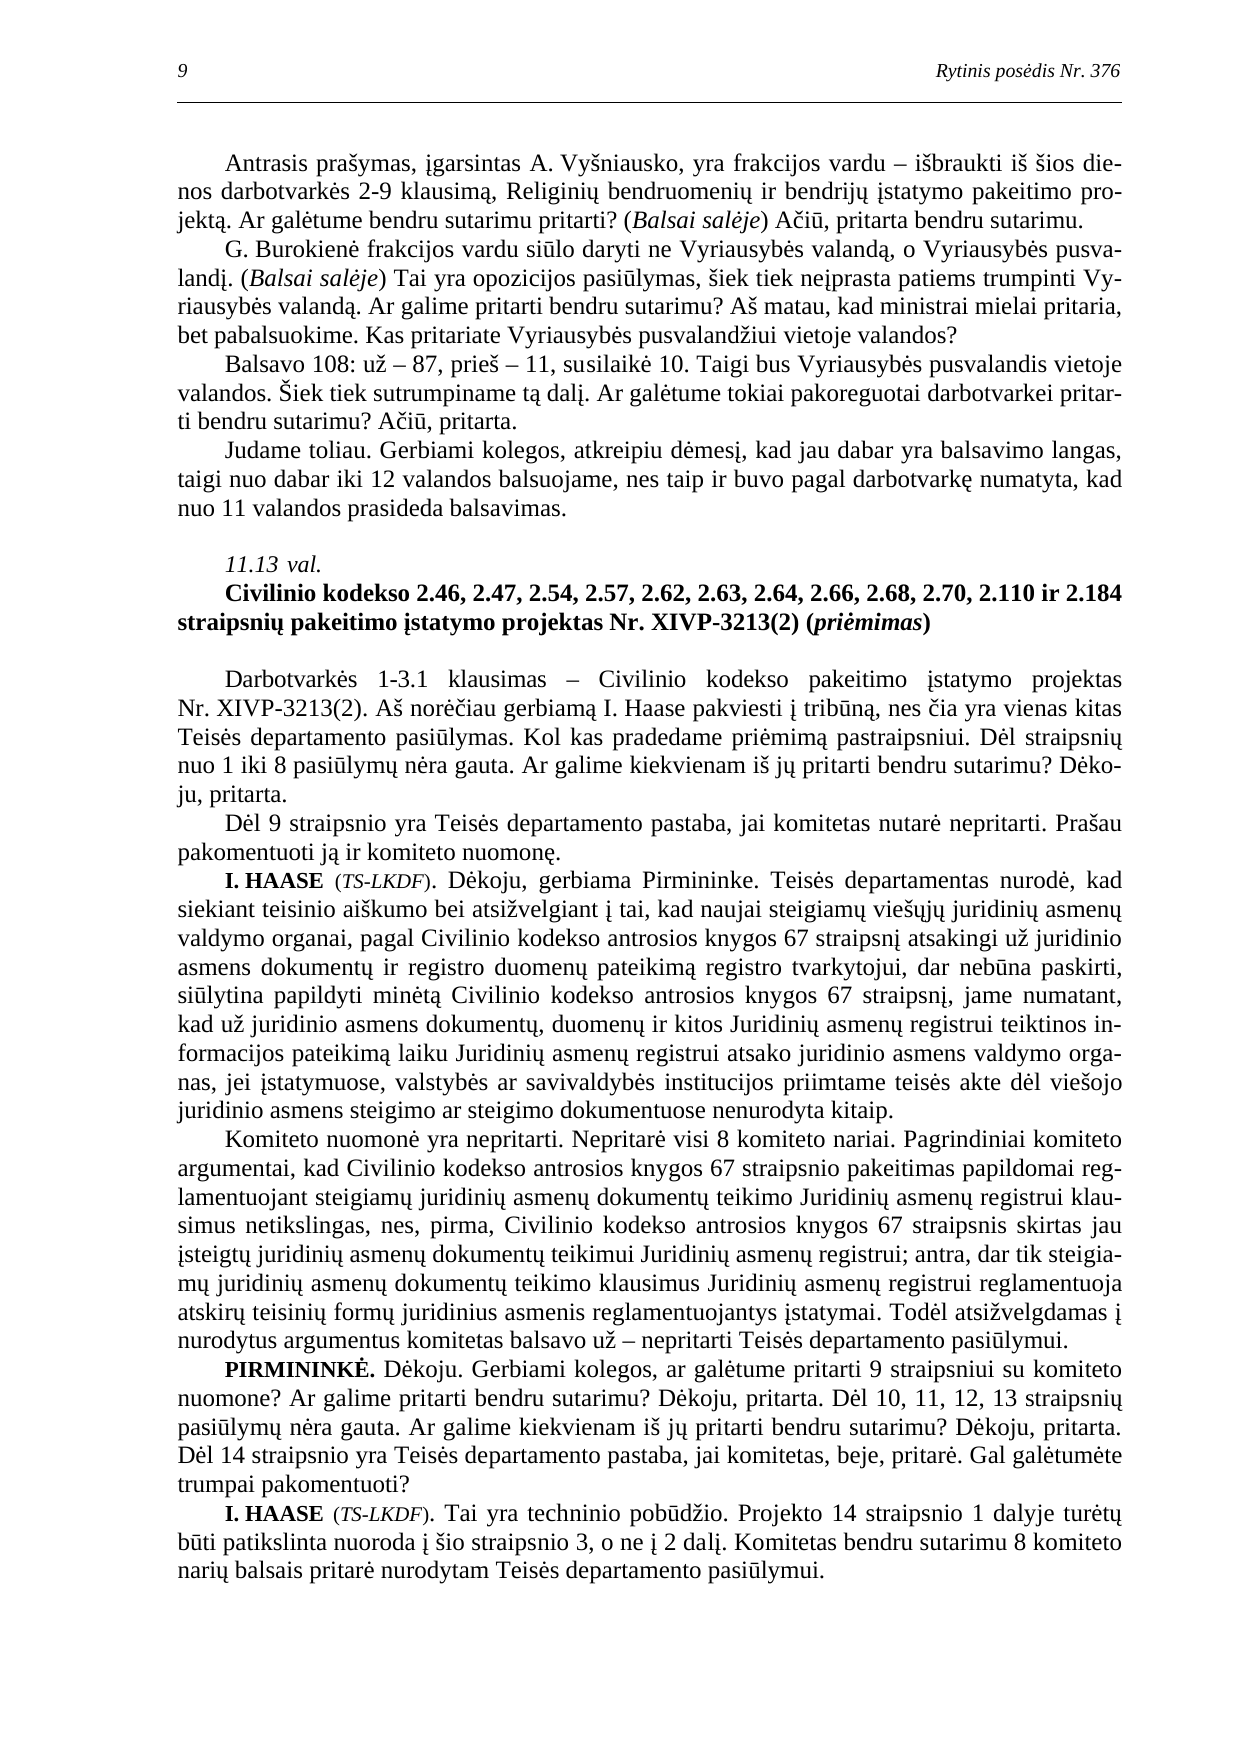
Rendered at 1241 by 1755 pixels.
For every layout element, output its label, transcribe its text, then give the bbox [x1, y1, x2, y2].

text G. Bu­ro­kie­nė frak­ci­jos var­du siū­lo da­ry­ti ne Vy­riau­sy­bės va­lan­dą, o Vy­riau­sy­bės pus­va­lan­dį. (Bal­sai sa­lė­je) Tai yra opo­zi­ci­jos pa­siū­ly­mas, šiek tiek ne­įpras­ta pa­tiems trum­pin­ti Vy­riau­sy­bės va­lan­dą. Ar ga­li­me pri­tar­ti ben­dru su­ta­ri­mu? Aš ma­tau, kad mi­nist­rai mie­lai pri­ta­ria, bet pa­bal­suo­ki­me. Kas pri­ta­ria­te Vy­riau­sy­bės pus­va­lan­džiui vie­to­je va­lan­dos? [177, 234, 1122, 349]
text Dar­bo­tvarkės 1-3.1 klau­si­mas – Ci­vi­li­nio ko­dek­so pa­kei­ti­mo įsta­ty­mo pro­jek­tas Nr. XIVP-3213(2). Aš no­rė­čiau ger­bia­mą I. Ha­a­se pa­kvies­ti į tri­bū­ną, nes čia yra vie­nas ki­tas Tei­sės de­par­ta­men­to pa­siū­ly­mas. Kol kas pra­de­da­me pri­ėmi­mą pa­straips­niui. Dėl straips­nių nuo 1 iki 8 pa­siū­ly­mų nė­ra gau­ta. Ar ga­li­me kiek­vie­nam iš jų pri­tar­ti ben­dru su­ta­ri­mu? Dė­ko­ju, pri­tar­ta. [177, 664, 1122, 808]
text Ci­vi­li­nio ko­dek­so 2.46, 2.47, 2.54, 2.57, 2.62, 2.63, 2.64, 2.66, 2.68, 2.70, 2.110 ir 2.184 straips­nių pa­kei­ti­mo įsta­ty­mo pro­jek­tas Nr. XIVP-3213(2) (pri­ėmi­mas) [177, 578, 1122, 635]
text Ju­da­me to­liau. Ger­bia­mi ko­le­gos, at­krei­piu dė­me­sį, kad jau da­bar yra bal­sa­vi­mo lan­gas, tai­gi nuo da­bar iki 12 va­lan­dos bal­suo­ja­me, nes taip ir bu­vo pa­gal dar­bo­tvarkę nu­ma­ty­ta, kad nuo 11 va­lan­dos pra­si­de­da bal­sa­vi­mas. [177, 435, 1122, 521]
text PIRMININKĖ. Dė­ko­ju. Ger­bia­mi ko­le­gos, ar ga­lė­tu­me pri­tar­ti 9 straips­niui su ko­mi­te­to nuo­mo­ne? Ar ga­li­me pri­tar­ti ben­dru su­ta­ri­mu? Dė­ko­ju, pri­tar­ta. Dėl 10, 11, 12, 13 straips­nių pa­siū­ly­mų nė­ra gau­ta. Ar ga­li­me kiek­vie­nam iš jų pri­tar­ti ben­dru su­ta­ri­mu? Dė­ko­ju, pri­tar­ta. Dėl 14 straips­nio yra Tei­sės de­par­ta­men­to pa­sta­ba, jai ko­mi­te­tas, be­je, pri­ta­rė. Gal ga­lė­tu­mė­te trum­pai pa­ko­men­tuo­ti? [177, 1354, 1122, 1498]
text Ko­mi­te­to nuo­mo­nė yra ne­pri­tar­ti. Ne­pri­ta­rė vi­si 8 ko­mi­te­to na­riai. Pa­grin­di­niai ko­mi­te­to ar­gu­men­tai, kad Ci­vi­li­nio ko­dek­so ant­ro­sios kny­gos 67 straips­nio pa­kei­ti­mas pa­pil­do­mai reg­la­men­tuo­jant stei­gia­mų ju­ri­di­nių as­me­nų do­ku­men­tų tei­ki­mo Ju­ri­di­nių as­me­nų re­gist­rui klau­si­mus ne­tiks­lin­gas, nes, pir­ma, Ci­vi­li­nio ko­dek­so ant­ro­sios kny­gos 67 straips­nis skir­tas jau įsteig­tų ju­ri­di­nių as­me­nų do­ku­men­tų tei­ki­mui Ju­ri­di­nių as­me­nų re­gist­rui; an­tra, dar tik stei­gia­mų ju­ri­di­nių as­me­nų do­ku­men­tų tei­ki­mo klau­si­mus Ju­ri­di­nių as­me­nų re­gist­rui reg­la­men­tuo­ja at­ski­rų tei­si­nių for­mų ju­ri­di­nius as­me­nis reg­la­men­tuo­jan­tys įsta­ty­mai. To­dėl at­si­žvelg­da­mas į nu­ro­dy­tus ar­gu­men­tus ko­mi­te­tas bal­sa­vo už – ne­pri­tar­ti Tei­sės de­par­ta­men­to pa­siū­ly­mui. [177, 1124, 1122, 1354]
text Ant­ra­sis pra­šy­mas, įgar­sin­tas A. Vyš­niaus­ko, yra frak­ci­jos var­du – iš­brauk­ti iš šios die­nos dar­bo­tvarkės 2-9 klau­si­mą, Re­li­gi­nių ben­druo­me­nių ir ben­dri­jų įsta­ty­mo pa­kei­ti­mo pro­jek­tą. Ar ga­lė­tu­me ben­dru su­ta­ri­mu pri­tar­ti? (Bal­sai sa­lė­je) Ačiū, pri­tar­ta ben­dru su­ta­ri­mu. [177, 148, 1122, 234]
text 11.13 val. [224, 550, 1122, 578]
text Bal­sa­vo 108: už – 87, prieš – 11, su­si­lai­kė 10. Tai­gi bus Vy­riau­sy­bės pus­va­lan­dis vie­to­je va­lan­dos. Šiek tiek su­trum­pi­na­me tą da­lį. Ar ga­lė­tu­me to­kiai pa­ko­re­guo­tai dar­bo­tvarkei pri­tar­ti ben­dru su­ta­ri­mu? Ačiū, pri­tar­ta. [177, 349, 1122, 435]
text I. HAASE (TS-LKDF). Dė­ko­ju, ger­bia­ma Pir­mi­nin­ke. Tei­sės de­par­ta­men­tas nu­ro­dė, kad sie­kiant tei­si­nio aiš­ku­mo bei at­si­žvel­giant į tai, kad nau­jai stei­gia­mų vie­šų­jų ju­ri­di­nių as­me­nų val­dy­mo or­ga­nai, pa­gal Ci­vi­li­nio ko­dek­so ant­ro­sios kny­gos 67 straips­nį at­sa­kin­gi už ju­ri­di­nio as­mens do­ku­men­tų ir re­gist­ro duo­me­nų pa­tei­ki­mą re­gist­ro tvar­ky­to­jui, dar ne­bū­na pa­skir­ti, siū­ly­ti­na pa­pil­dy­ti mi­nė­tą Ci­vi­li­nio ko­dek­so ant­ro­sios kny­gos 67 straips­nį, ja­me nu­ma­tant, kad už ju­ri­di­nio as­mens do­ku­men­tų, duo­me­nų ir ki­tos Ju­ri­di­nių as­me­nų re­gist­rui teik­ti­nos in­for­ma­ci­jos pa­tei­ki­mą lai­ku Ju­ri­di­nių as­me­nų re­gist­rui at­sa­ko ju­ri­di­nio as­mens val­dy­mo or­ga­nas, jei įsta­ty­muo­se, vals­ty­bės ar sa­vi­val­dy­bės ins­ti­tu­ci­jos pri­im­ta­me tei­sės ak­te dėl vie­šo­jo ju­ri­di­nio as­mens stei­gi­mo ar stei­gi­mo do­ku­men­tuo­se ne­nu­ro­dy­ta ki­taip. [177, 865, 1122, 1124]
text Dėl 9 straips­nio yra Tei­sės de­par­ta­men­to pa­sta­ba, jai ko­mi­te­tas nu­ta­rė ne­pri­tar­ti. Pra­šau pa­ko­men­tuo­ti ją ir ko­mi­te­to nuo­mo­nę. [177, 808, 1122, 865]
text I. HAASE (TS-LKDF). Tai yra tech­ni­nio po­bū­džio. Pro­jek­to 14 straips­nio 1 da­ly­je tu­rė­tų bū­ti pa­tiks­lin­ta nuo­ro­da į šio straips­nio 3, o ne į 2 da­lį. Ko­mi­te­tas ben­dru su­ta­ri­mu 8 ko­mi­te­to na­rių bal­sais pri­ta­rė nu­ro­dy­tam Tei­sės de­par­ta­men­to pa­siū­ly­mui. [177, 1498, 1122, 1584]
